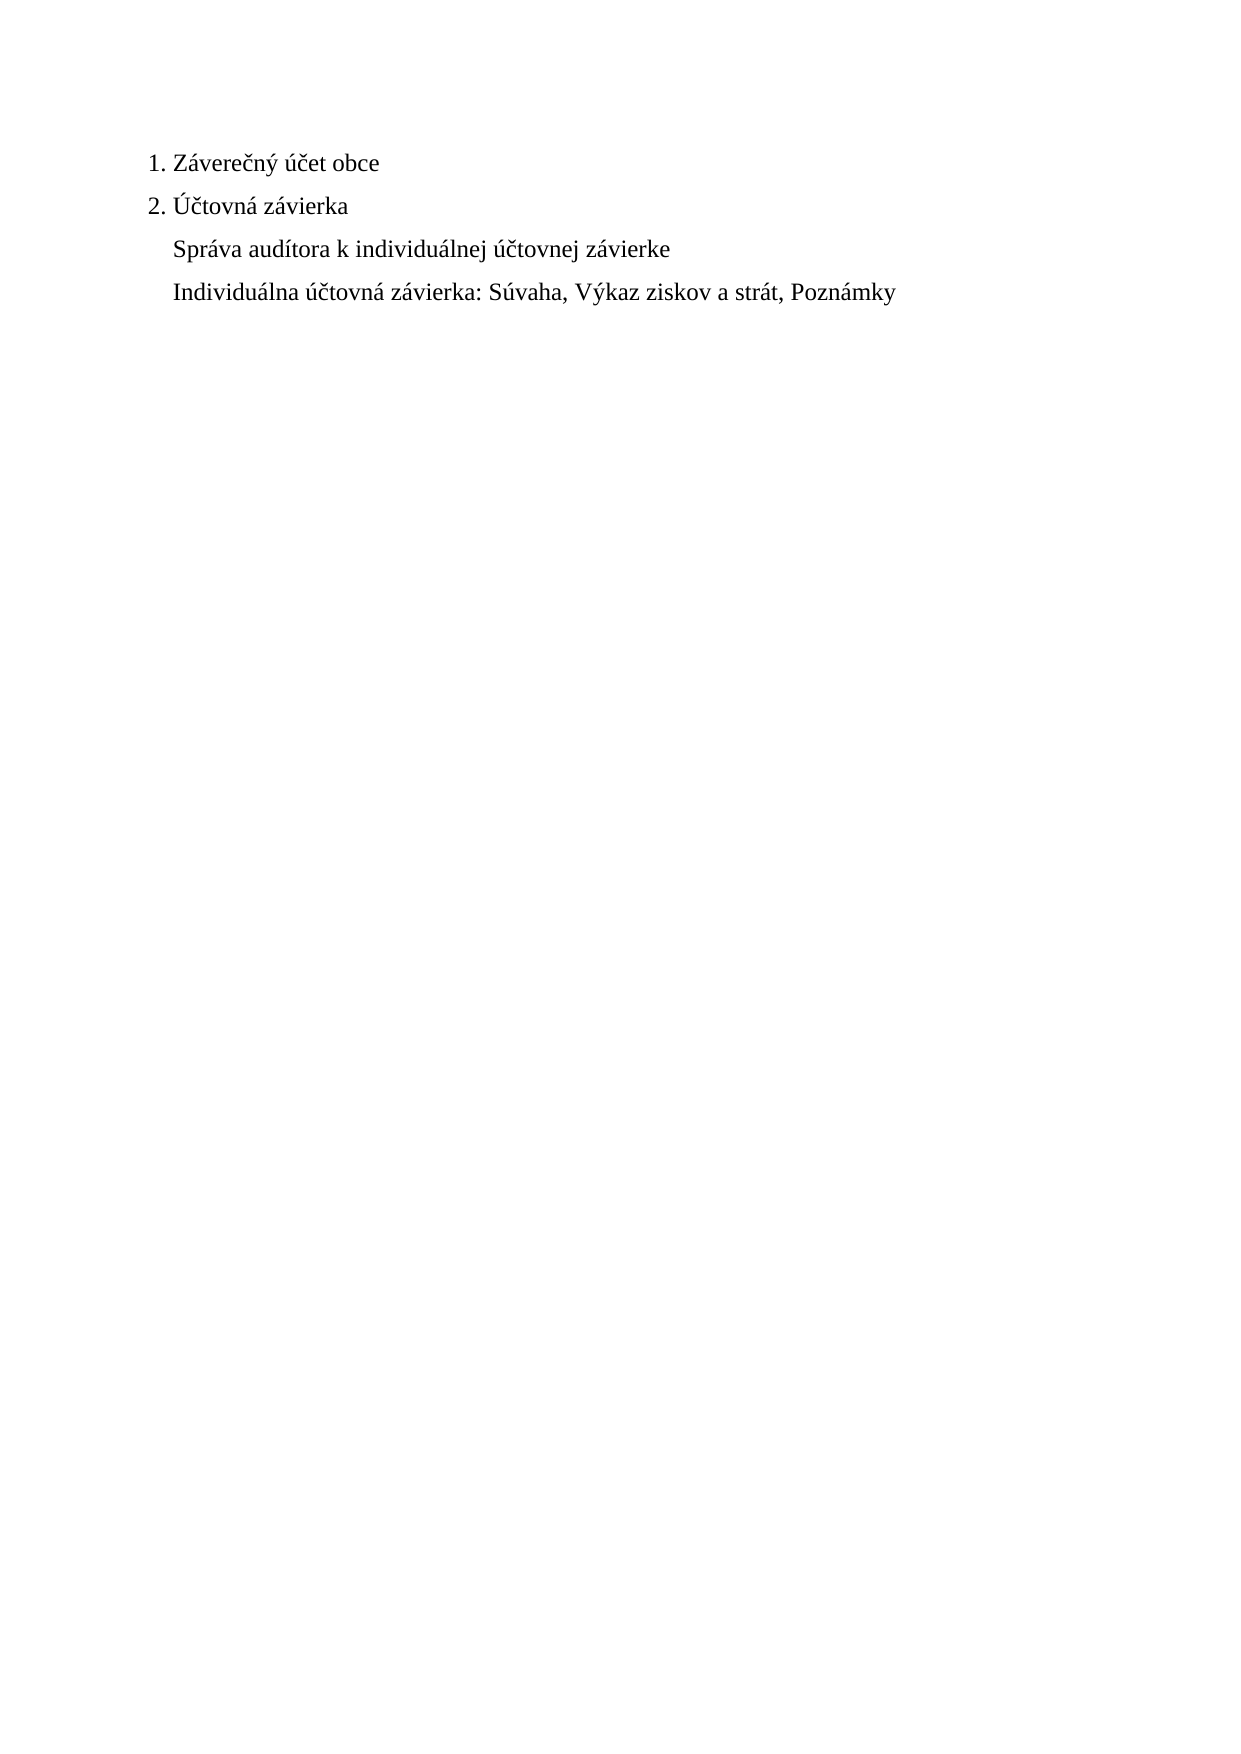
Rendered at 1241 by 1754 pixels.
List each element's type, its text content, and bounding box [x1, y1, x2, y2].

text Individuálna účtovná závierka: Súvaha, Výkaz ziskov a strát, Poznámky [148, 277, 1093, 306]
text 1. Záverečný účet obce [148, 148, 1093, 176]
text 2. Účtovná závierka [148, 191, 1093, 219]
text Správa audítora k individuálnej účtovnej závierke [148, 234, 1093, 263]
